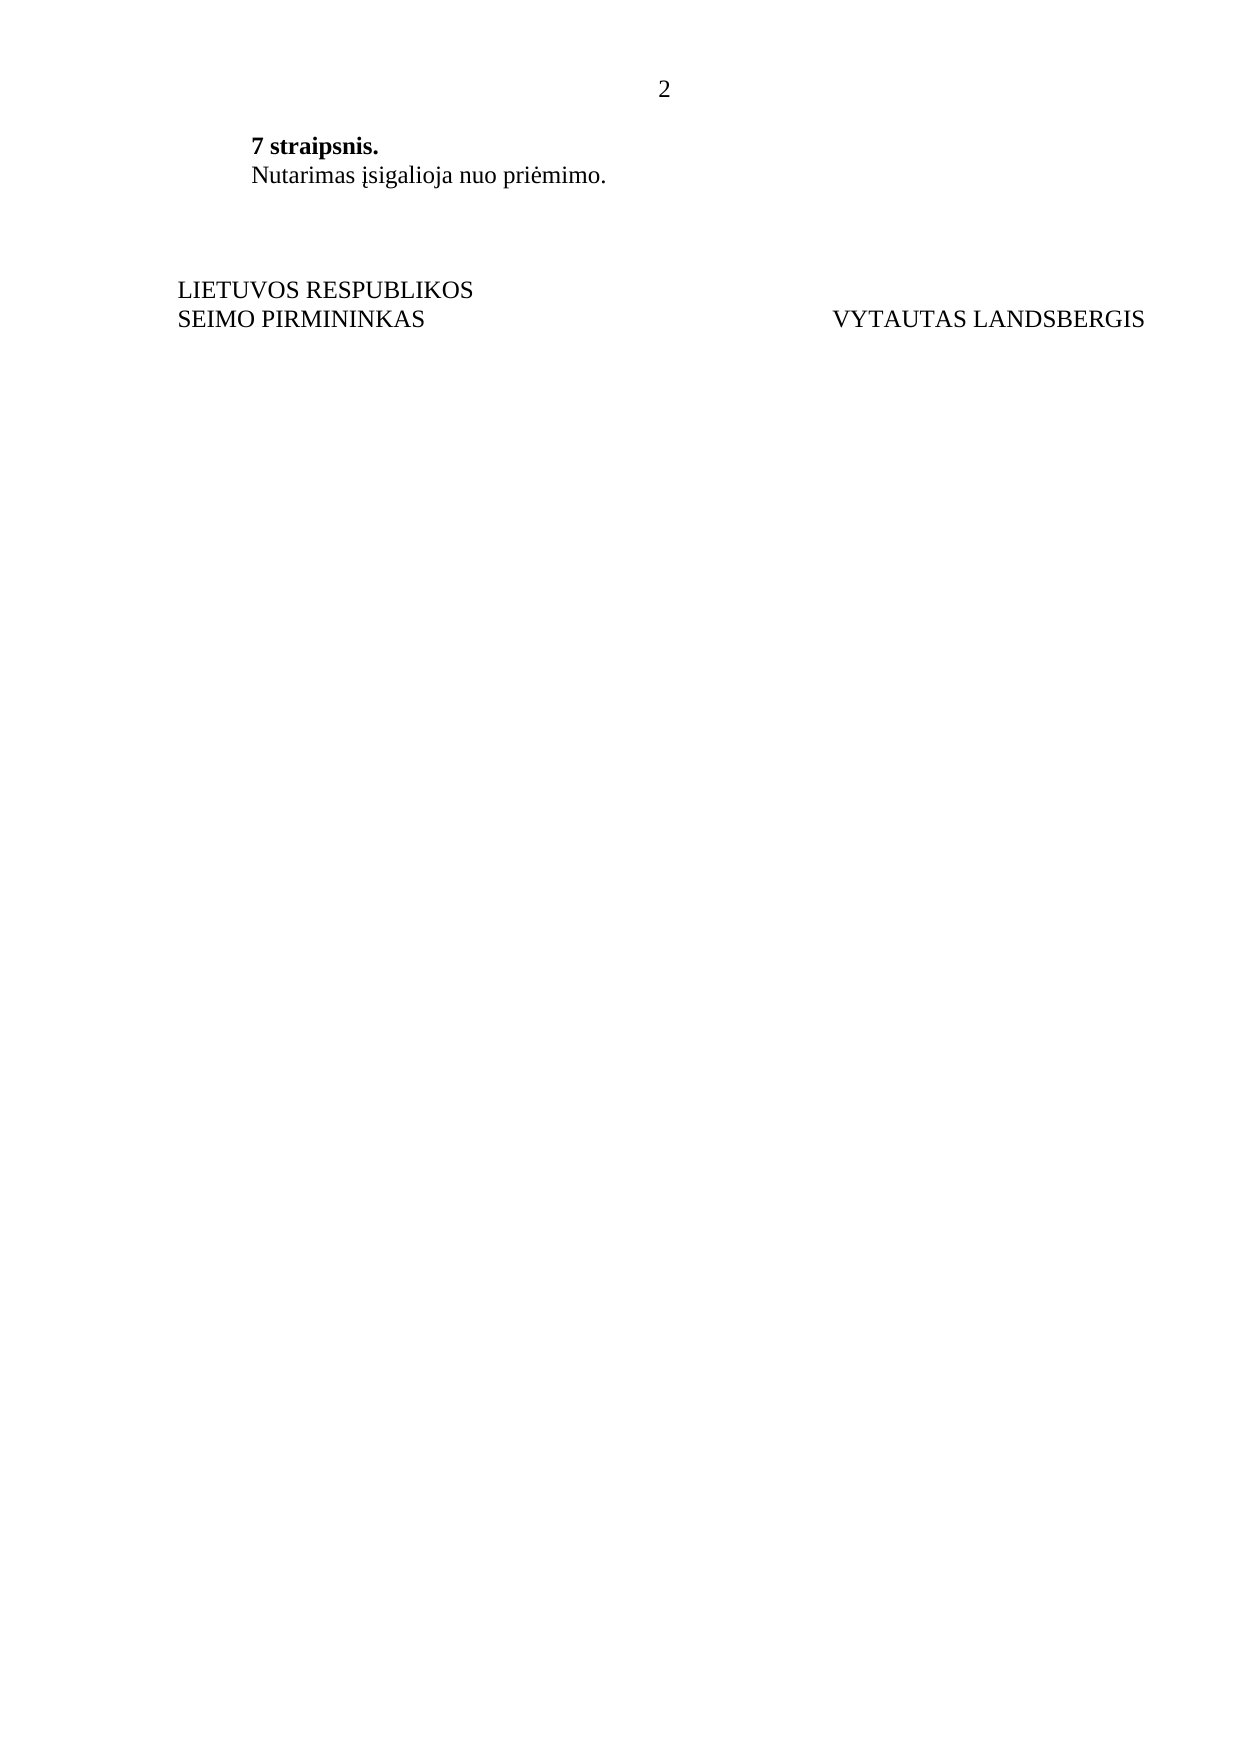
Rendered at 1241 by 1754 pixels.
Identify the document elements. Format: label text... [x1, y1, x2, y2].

text SEIMO PIRMININKAS VYTAUTAS LANDSBERGIS [177, 304, 1152, 333]
text LIETUVOS RESPUBLIKOS [177, 275, 1152, 304]
text 7 straipsnis. [177, 131, 1152, 160]
text Nutarimas įsigalioja nuo priėmimo. [177, 160, 1152, 189]
